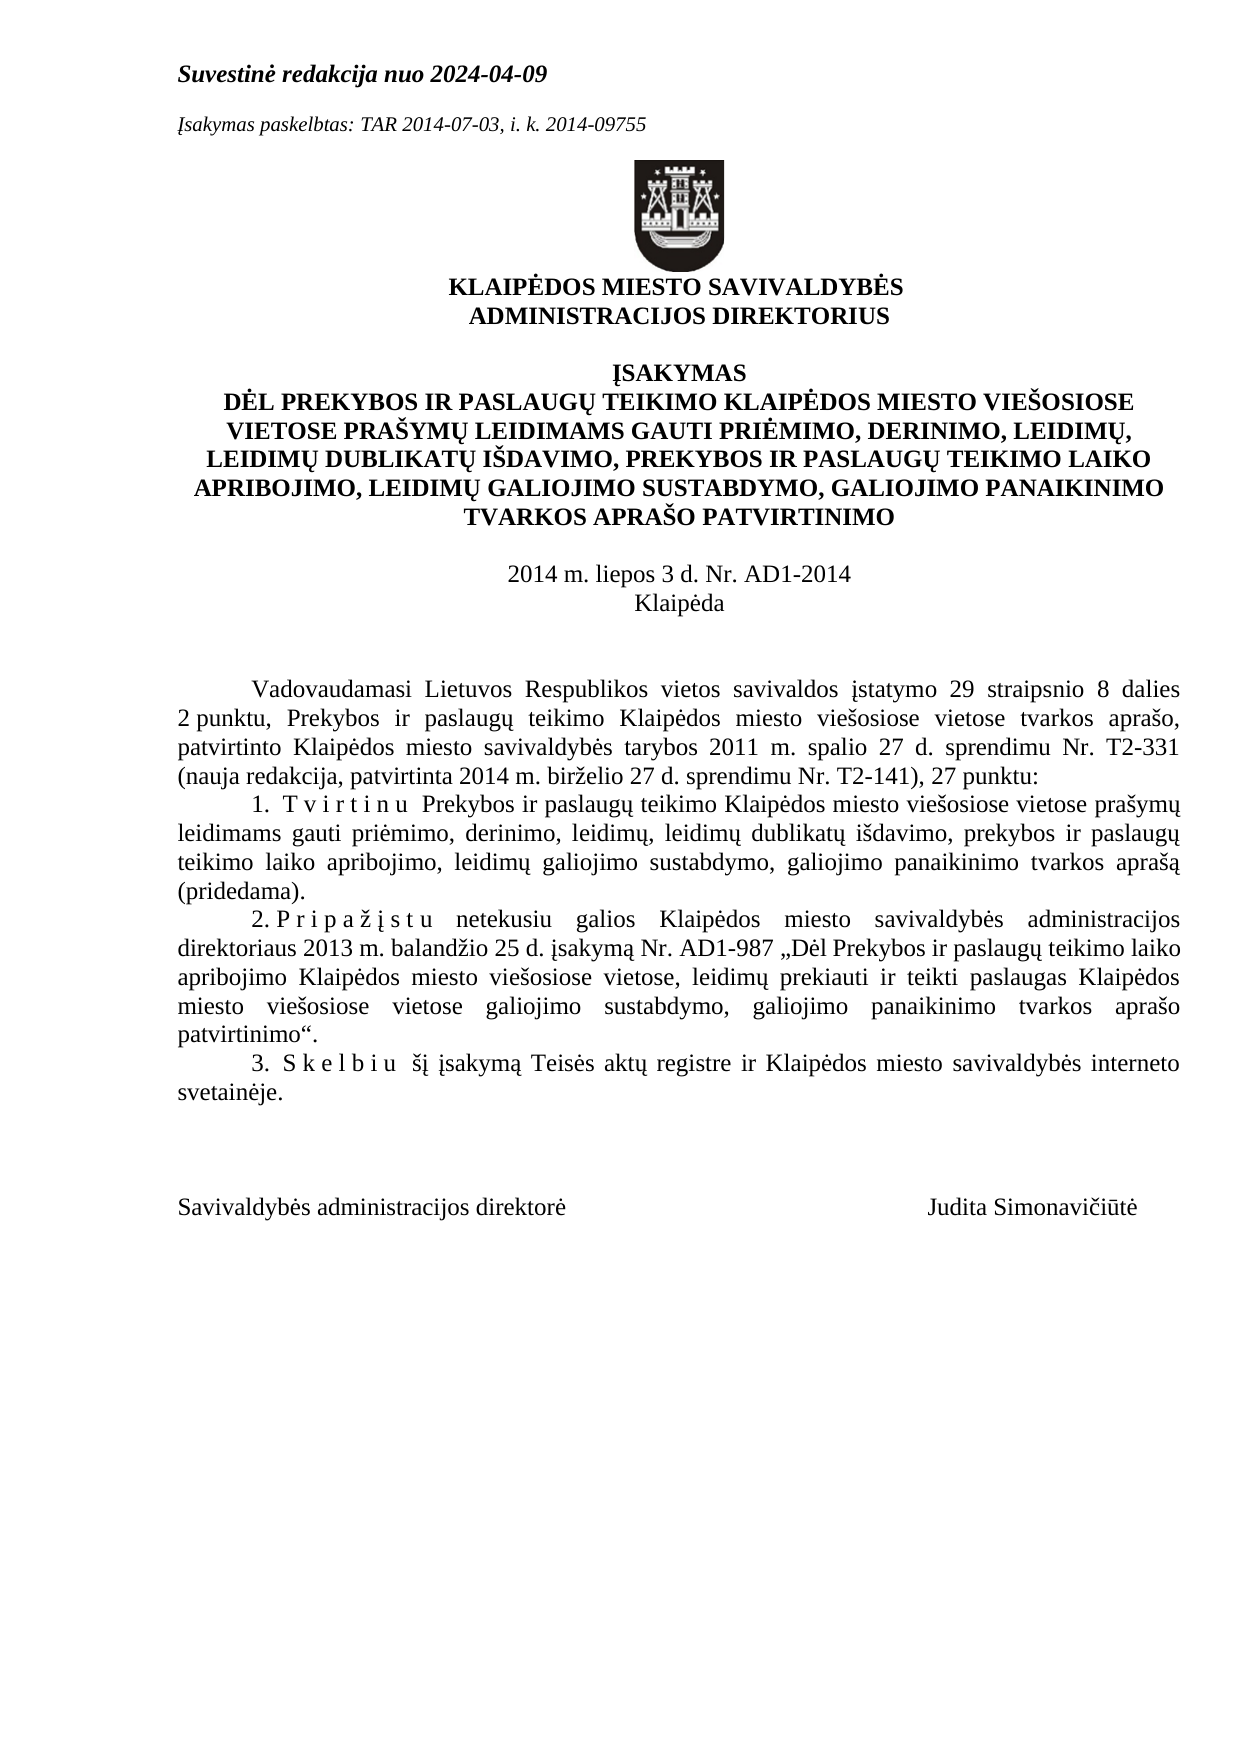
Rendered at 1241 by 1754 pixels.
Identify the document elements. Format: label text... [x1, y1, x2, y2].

text DĖL PREKYBOS IR PASLAUGŲ TEIKIMO KLAIPĖDOS MIESTO VIEŠOSIOSE VIETOSE PRAŠYMŲ LEIDIMAMS GAUTI PRIĖMIMO, DERINIMO, LEIDIMŲ, LEIDIMŲ DUBLIKATŲ IŠDAVIMO, PREKYBOS IR PASLAUGŲ TEIKIMO LAIKO APRIBOJIMO, LEIDIMŲ GALIOJIMO SUSTABDYMO, GALIOJIMO PANAIKINIMO TVARKOS APRAŠO PATVIRTINIMO [177, 387, 1181, 531]
text ĮSAKYMAS [177, 358, 1181, 387]
text 2014 m. liepos 3 d. Nr. AD1-2014 [177, 559, 1181, 588]
text 2. Pripažįstu netekusiu galios Klaipėdos miesto savivaldybės administracijos direktoriaus 2013 m. balandžio 25 d. įsakymą Nr. AD1-987 „Dėl Prekybos ir paslaugų teikimo laiko apribojimo Klaipėdos miesto viešosiose vietose, leidimų prekiauti ir teikti paslaugas Klaipėdos miesto viešosiose vietose galiojimo sustabdymo, galiojimo panaikinimo tvarkos aprašo patvirtinimo“. [177, 904, 1181, 1048]
text Vadovaudamasi Lietuvos Respublikos vietos savivaldos įstatymo 29 straipsnio 8 dalies 2 punktu, Prekybos ir paslaugų teikimo Klaipėdos miesto viešosiose vietose tvarkos aprašo, patvirtinto Klaipėdos miesto savivaldybės tarybos 2011 m. spalio 27 d. sprendimu Nr. T2-331 (nauja redakcija, patvirtinta 2014 m. birželio 27 d. sprendimu Nr. T2-141), 27 punktu: [177, 674, 1181, 789]
text KLAIPĖDOS MIESTO SAVIVALDYBĖS [177, 272, 1181, 301]
text 1. Tvirtinu Prekybos ir paslaugų teikimo Klaipėdos miesto viešosiose vietose prašymų leidimams gauti priėmimo, derinimo, leidimų, leidimų dublikatų išdavimo, prekybos ir paslaugų teikimo laiko apribojimo, leidimų galiojimo sustabdymo, galiojimo panaikinimo tvarkos aprašą (pridedama). [177, 789, 1181, 904]
text 3. Skelbiu šį įsakymą Teisės aktų registre ir Klaipėdos miesto savivaldybės interneto svetainėje. [177, 1048, 1181, 1106]
text Suvestinė redakcija nuo 2024-04-09 [177, 59, 1181, 88]
text ADMINISTRACIJOS DIREKTORIUS [177, 301, 1181, 329]
text Savivaldybės administracijos direktorė Judita Simonavičiūtė [177, 1192, 1181, 1221]
text Įsakymas paskelbtas: TAR 2014-07-03, i. k. 2014-09755 [177, 112, 1181, 136]
text Klaipėda [177, 588, 1181, 617]
